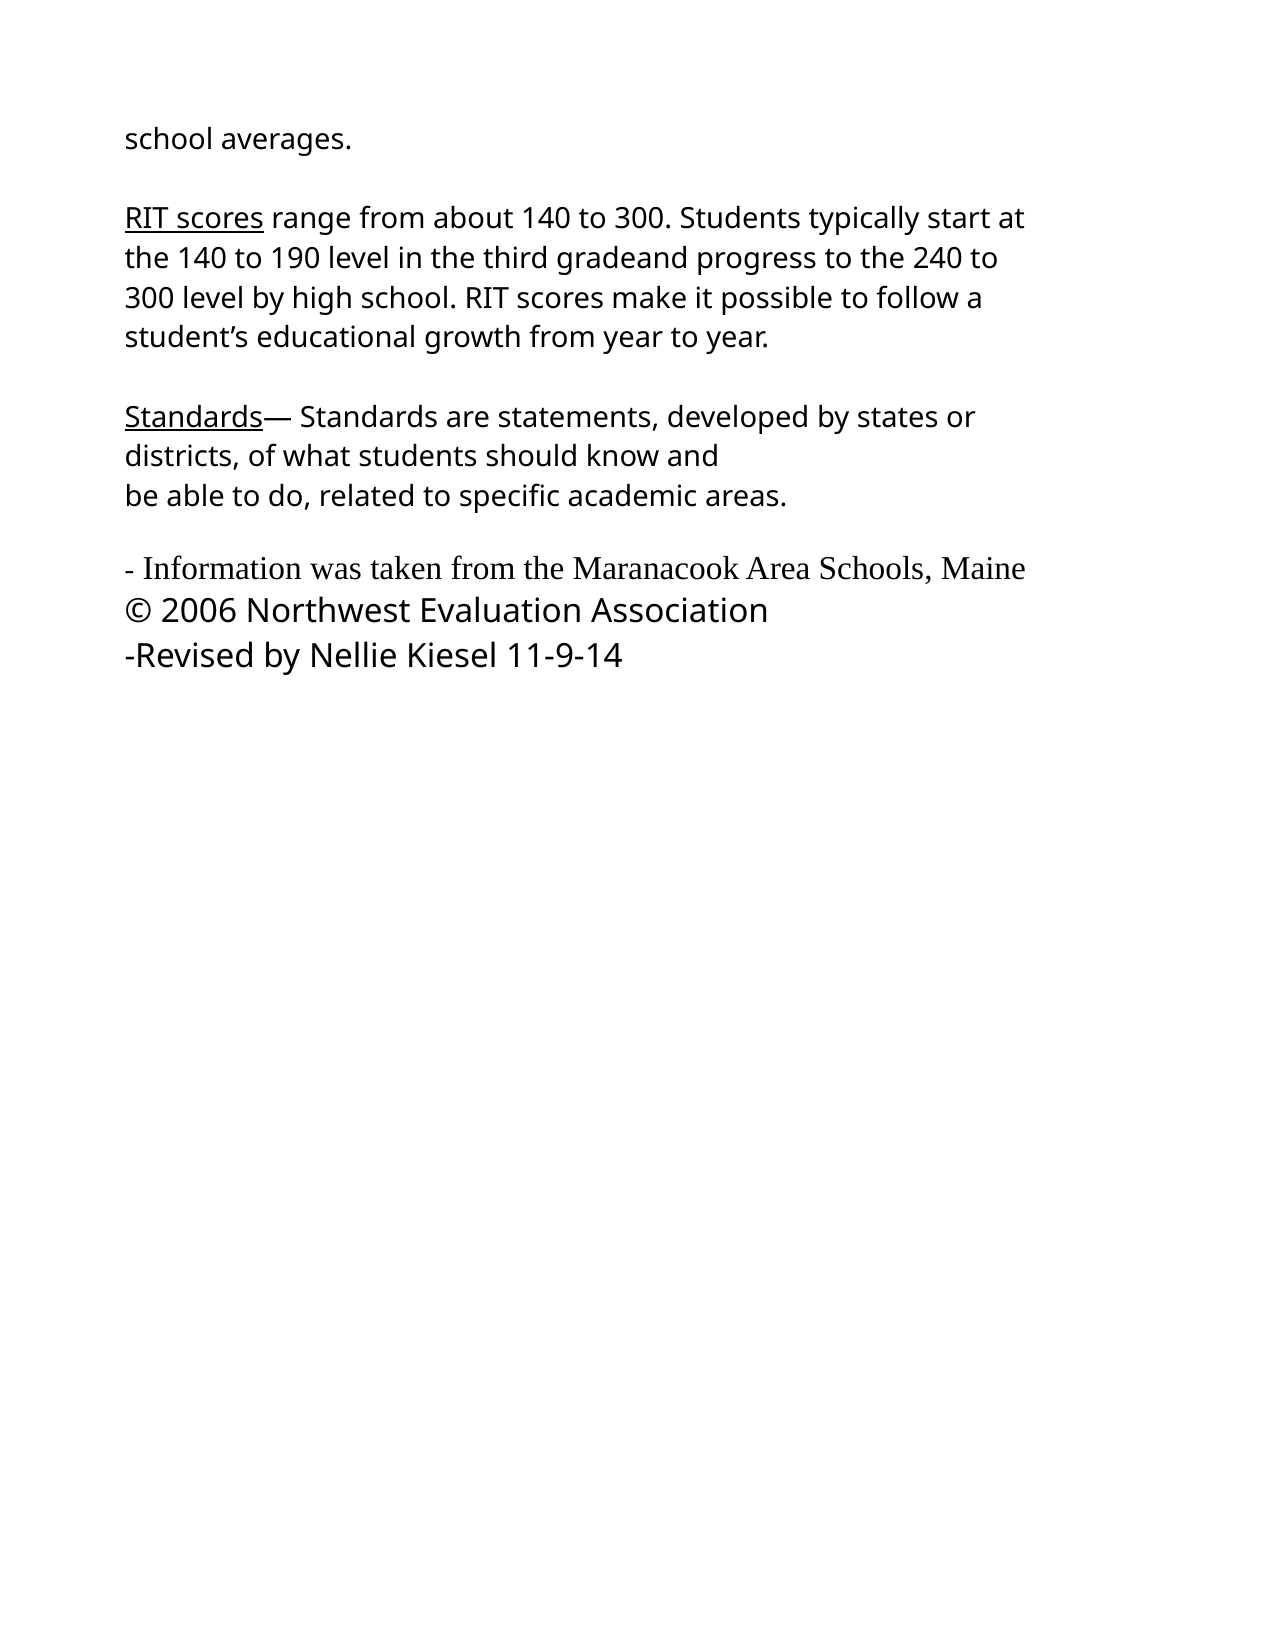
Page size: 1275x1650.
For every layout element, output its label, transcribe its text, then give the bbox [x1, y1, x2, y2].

table_header school averages. RIT scores range from about 140 to 300. Students typically start at the 140 to 190 level in the third gradeand progress to the 240 to 300 level by high school. RIT scores make it possible to follow a student’s educational growth from year to year. Standards— Standards are statements, developed by states or districts, of what students should know and be able to do, related to specific academic areas. - Information was taken from the Maranacook Area Schools, Maine © 2006 Northwest Evaluation Association -Revised by Nellie Kiesel 11-9-14 [123, 118, 1056, 735]
table_cell [121, 809, 1065, 822]
table_cell [123, 735, 1064, 751]
table_header [1065, 118, 1110, 808]
table_cell [1110, 809, 1156, 822]
table_header [122, 118, 1064, 808]
table_header [1056, 118, 1064, 735]
table_cell [1065, 809, 1110, 822]
table_header [1110, 118, 1156, 808]
table_header [119, 823, 1054, 851]
